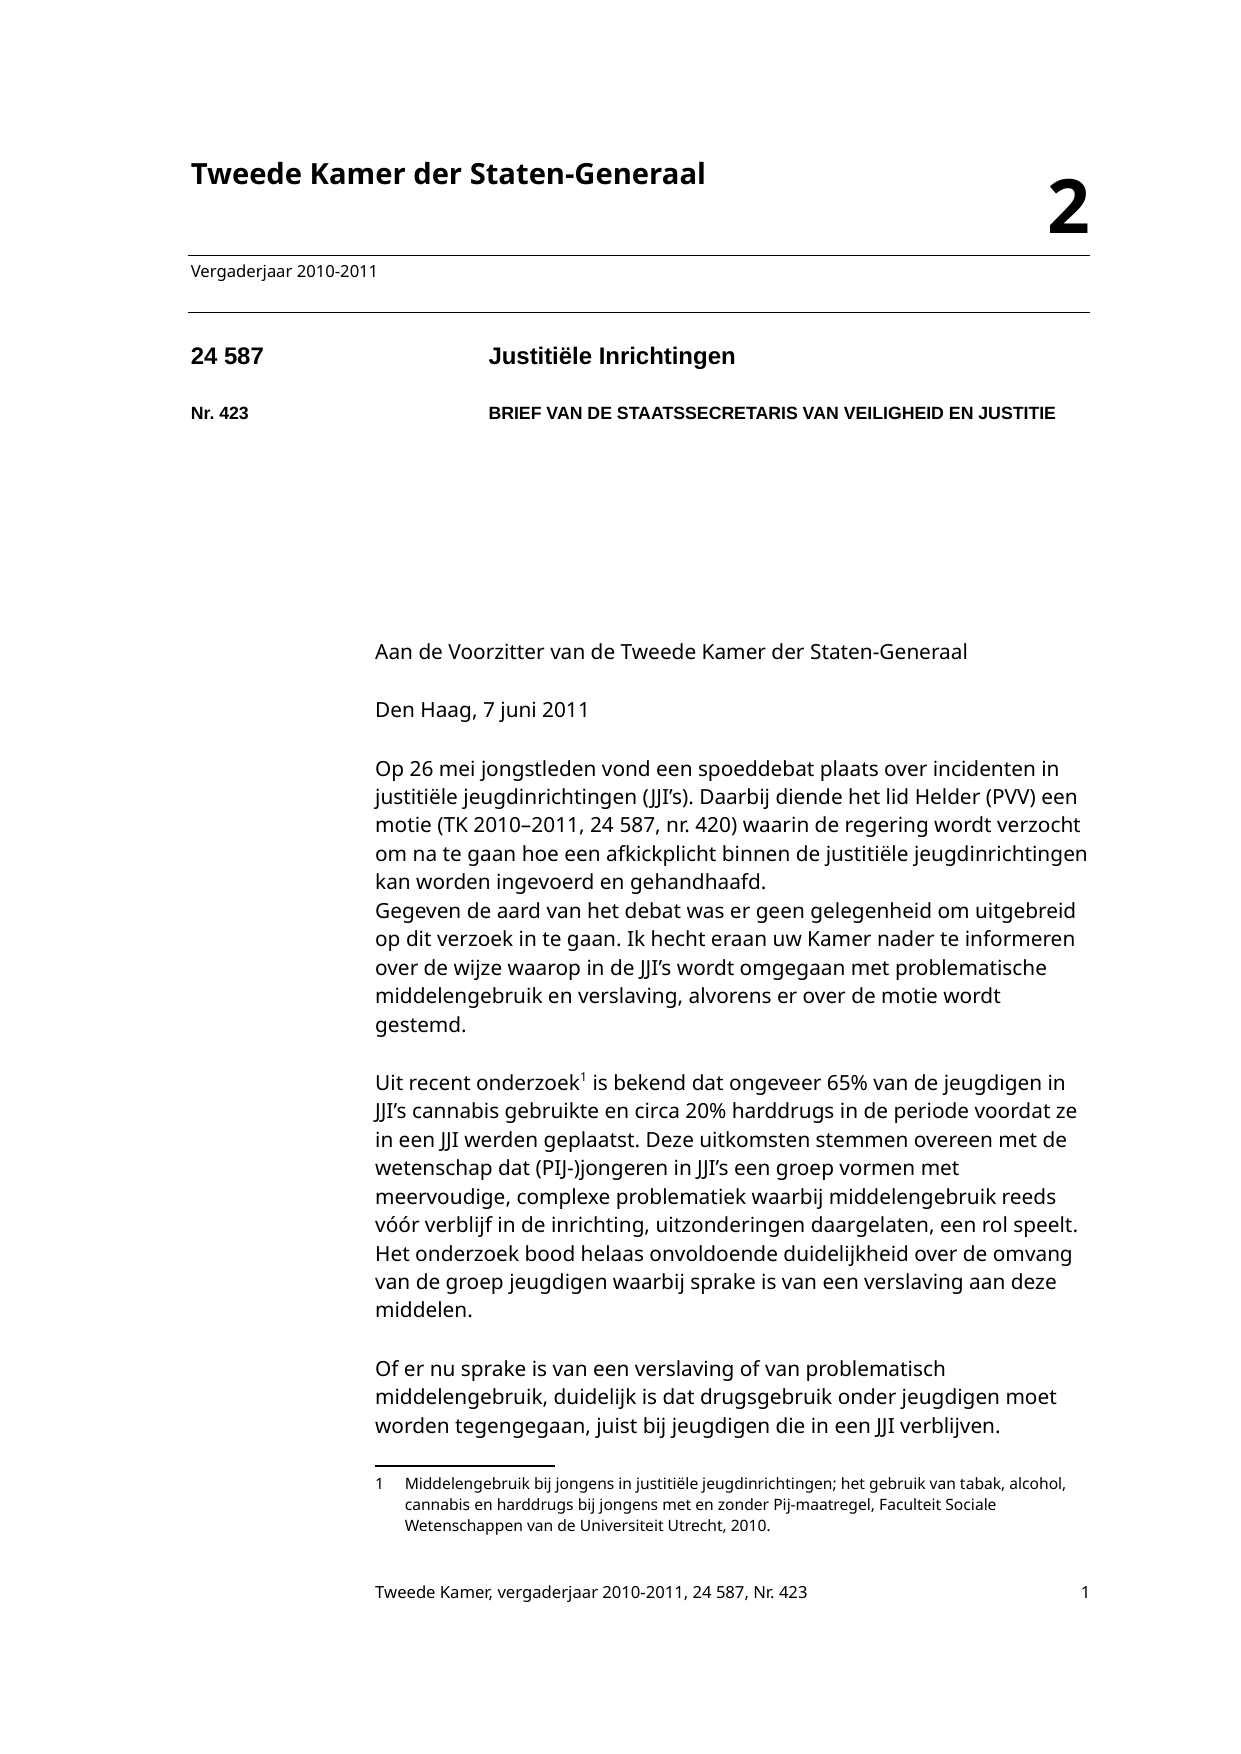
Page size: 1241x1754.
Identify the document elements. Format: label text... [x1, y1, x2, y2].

table_header Tweede Kamer der Staten-Generaal [188, 150, 909, 255]
text Aan de Voorzitter van de Tweede Kamer der Staten-Generaal [375, 637, 1090, 665]
table_cell Nr. 423 [188, 399, 485, 518]
text Op 26 mei jongstleden vond een spoeddebat plaats over incidenten in justitiële jeugdinrichtingen (JJI’s). Daarbij diende het lid Helder (PVV) een motie (TK 2010–2011, 24 587, nr. 420) waarin de regering wordt verzocht om na te gaan hoe een afkickplicht binnen de justitiële jeugdinrichtingen kan worden ingevoerd en gehandhaafd. [375, 754, 1090, 896]
table_cell 24 587 [188, 339, 485, 399]
table_cell BRIEF VAN DE STAATSSECRETARIS VAN VEILIGHEID EN JUSTITIE [485, 399, 1090, 518]
table_cell Justitiële Inrichtingen [485, 339, 1090, 399]
table_cell [485, 313, 1090, 339]
text Of er nu sprake is van een verslaving of van problematisch middelengebruik, duidelijk is dat drugsgebruik onder jeugdigen moet worden tegengegaan, juist bij jeugdigen die in een JJI verblijven. Middelengebruik is schadelijk voor het maatschappelijk functioneren en de gezondheid. Zo heeft recent neurobiologisch onderzoek aangetoond dat langdurig en intensief middelengebruik gevolgen kan hebben voor de hersenontwikkeling bij jongvolwassenen. Ook is in onderzoek een verband aangetoond tussen middelengebruik en delictgedrag van jeugdigen. De eerste overweging van de motie sluit aan bij deze onderzoeksresultaten. Net als de indiener van de motie ben ik van mening dat het bestrijden van (problematisch) middelengebruik van groot belang is voor het terugdringen van de kans op recidive. Invoer, bezit en gebruik van drugs of drank in de JJI is dan ook verboden. [375, 1354, 1090, 1411]
table_header 2 [910, 150, 1090, 255]
table_cell [188, 313, 485, 339]
table_cell Vergaderjaar 2010-2011 [188, 256, 485, 312]
text Den Haag, 7 juni 2011 [375, 695, 1090, 724]
text Gegeven de aard van het debat was er geen gelegenheid om uitgebreid op dit verzoek in te gaan. Ik hecht eraan uw Kamer nader te informeren over de wijze waarop in de JJI’s wordt omgegaan met problematische middelengebruik en verslaving, alvorens er over de motie wordt gestemd. [375, 896, 1090, 1038]
text Middelengebruik bij jongens in justitiële jeugdinrichtingen; het gebruik van tabak, alcohol, cannabis en harddrugs bij jongens met en zonder Pij-maatregel, Faculteit Sociale Wetenschappen van de Universiteit Utrecht, 2010. [375, 1422, 1090, 1536]
text Uit recent onderzoek is bekend dat ongeveer 65% van de jeugdigen in JJI’s cannabis gebruikte en circa 20% harddrugs in de periode voordat ze in een JJI werden geplaatst. Deze uitkomsten stemmen overeen met de wetenschap dat (PIJ-)jongeren in JJI’s een groep vormen met meervoudige, complexe problematiek waarbij middelengebruik reeds vóór verblijf in de inrichting, uitzonderingen daargelaten, een rol speelt. Het onderzoek bood helaas onvoldoende duidelijkheid over de omvang van de groep jeugdigen waarbij sprake is van een verslaving aan deze middelen. [375, 1068, 1090, 1324]
table_cell [485, 256, 1090, 312]
